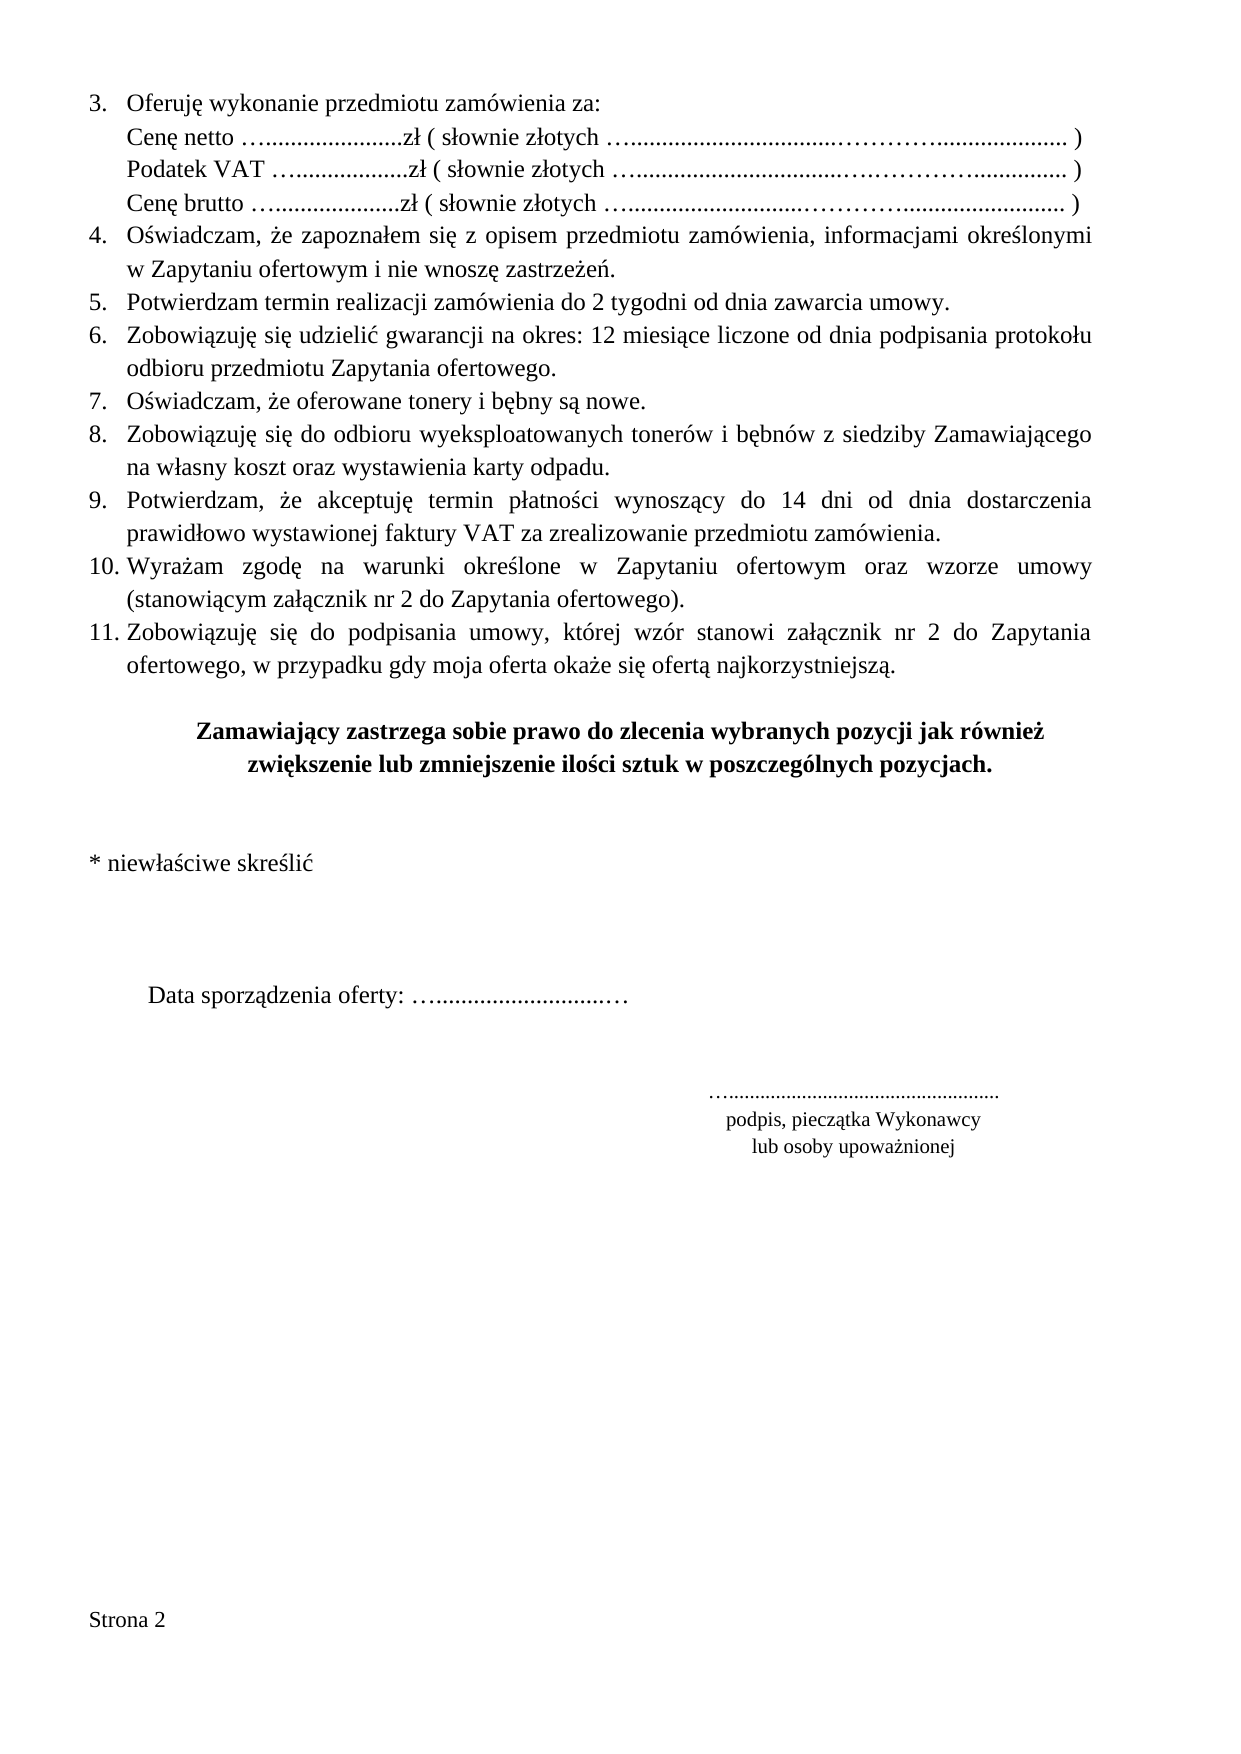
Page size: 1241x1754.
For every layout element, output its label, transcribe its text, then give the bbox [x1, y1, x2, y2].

text * niewłaściwe skreślić [88, 848, 1093, 877]
list Potwierdzam, że akceptuję termin płatności wynoszący do 14 dni od dnia dostarczenia prawidłowo wystawionej faktury VAT za zrealizowanie przedmiotu zamówienia. [88, 485, 1093, 547]
list Cenę netto …......................zł ( słownie złotych ….................................…………..................... ) [88, 122, 1093, 150]
text podpis, pieczątka Wykonawcy [148, 1107, 1093, 1131]
list Podatek VAT …..................zł ( słownie złotych ….................................….…………............... ) [88, 154, 1093, 183]
text lub osoby upoważnionej [148, 1134, 1093, 1158]
list Wyrażam zgodę na warunki określone w Zapytaniu ofertowym oraz wzorze umowy (stanowiącym załącznik nr 2 do Zapytania ofertowego). [88, 551, 1093, 613]
list Oświadczam, że oferowane tonery i bębny są nowe. [88, 386, 1093, 414]
list Oferuję wykonanie przedmiotu zamówienia za: [88, 88, 1093, 117]
list Zobowiązuję się udzielić gwarancji na okres: 12 miesiące liczone od dnia podpisania protokołu odbioru przedmiotu Zapytania ofertowego. [88, 320, 1093, 381]
list Zobowiązuję się do podpisania umowy, której wzór stanowi załącznik nr 2 do Zapytania ofertowego, w przypadku gdy moja oferta okaże się ofertą najkorzystniejszą. [88, 617, 1093, 679]
list Potwierdzam termin realizacji zamówienia do 2 tygodni od dnia zawarcia umowy. [88, 287, 1093, 315]
text zwiększenie lub zmniejszenie ilości sztuk w poszczególnych pozycjach. [148, 749, 1093, 778]
list Cenę brutto …....................zł ( słownie złotych …............................………….......................... ) [88, 188, 1093, 216]
text ….................................................... [148, 1079, 1093, 1103]
text Data sporządzenia oferty: …...........................… [148, 980, 1093, 1009]
text Zamawiający zastrzega sobie prawo do zlecenia wybranych pozycji jak również [148, 716, 1093, 745]
list Zobowiązuję się do odbioru wyeksploatowanych tonerów i bębnów z siedziby Zamawiającego na własny koszt oraz wystawienia karty odpadu. [88, 419, 1093, 481]
list Oświadczam, że zapoznałem się z opisem przedmiotu zamówienia, informacjami określonymi w Zapytaniu ofertowym i nie wnoszę zastrzeżeń. [88, 221, 1093, 282]
